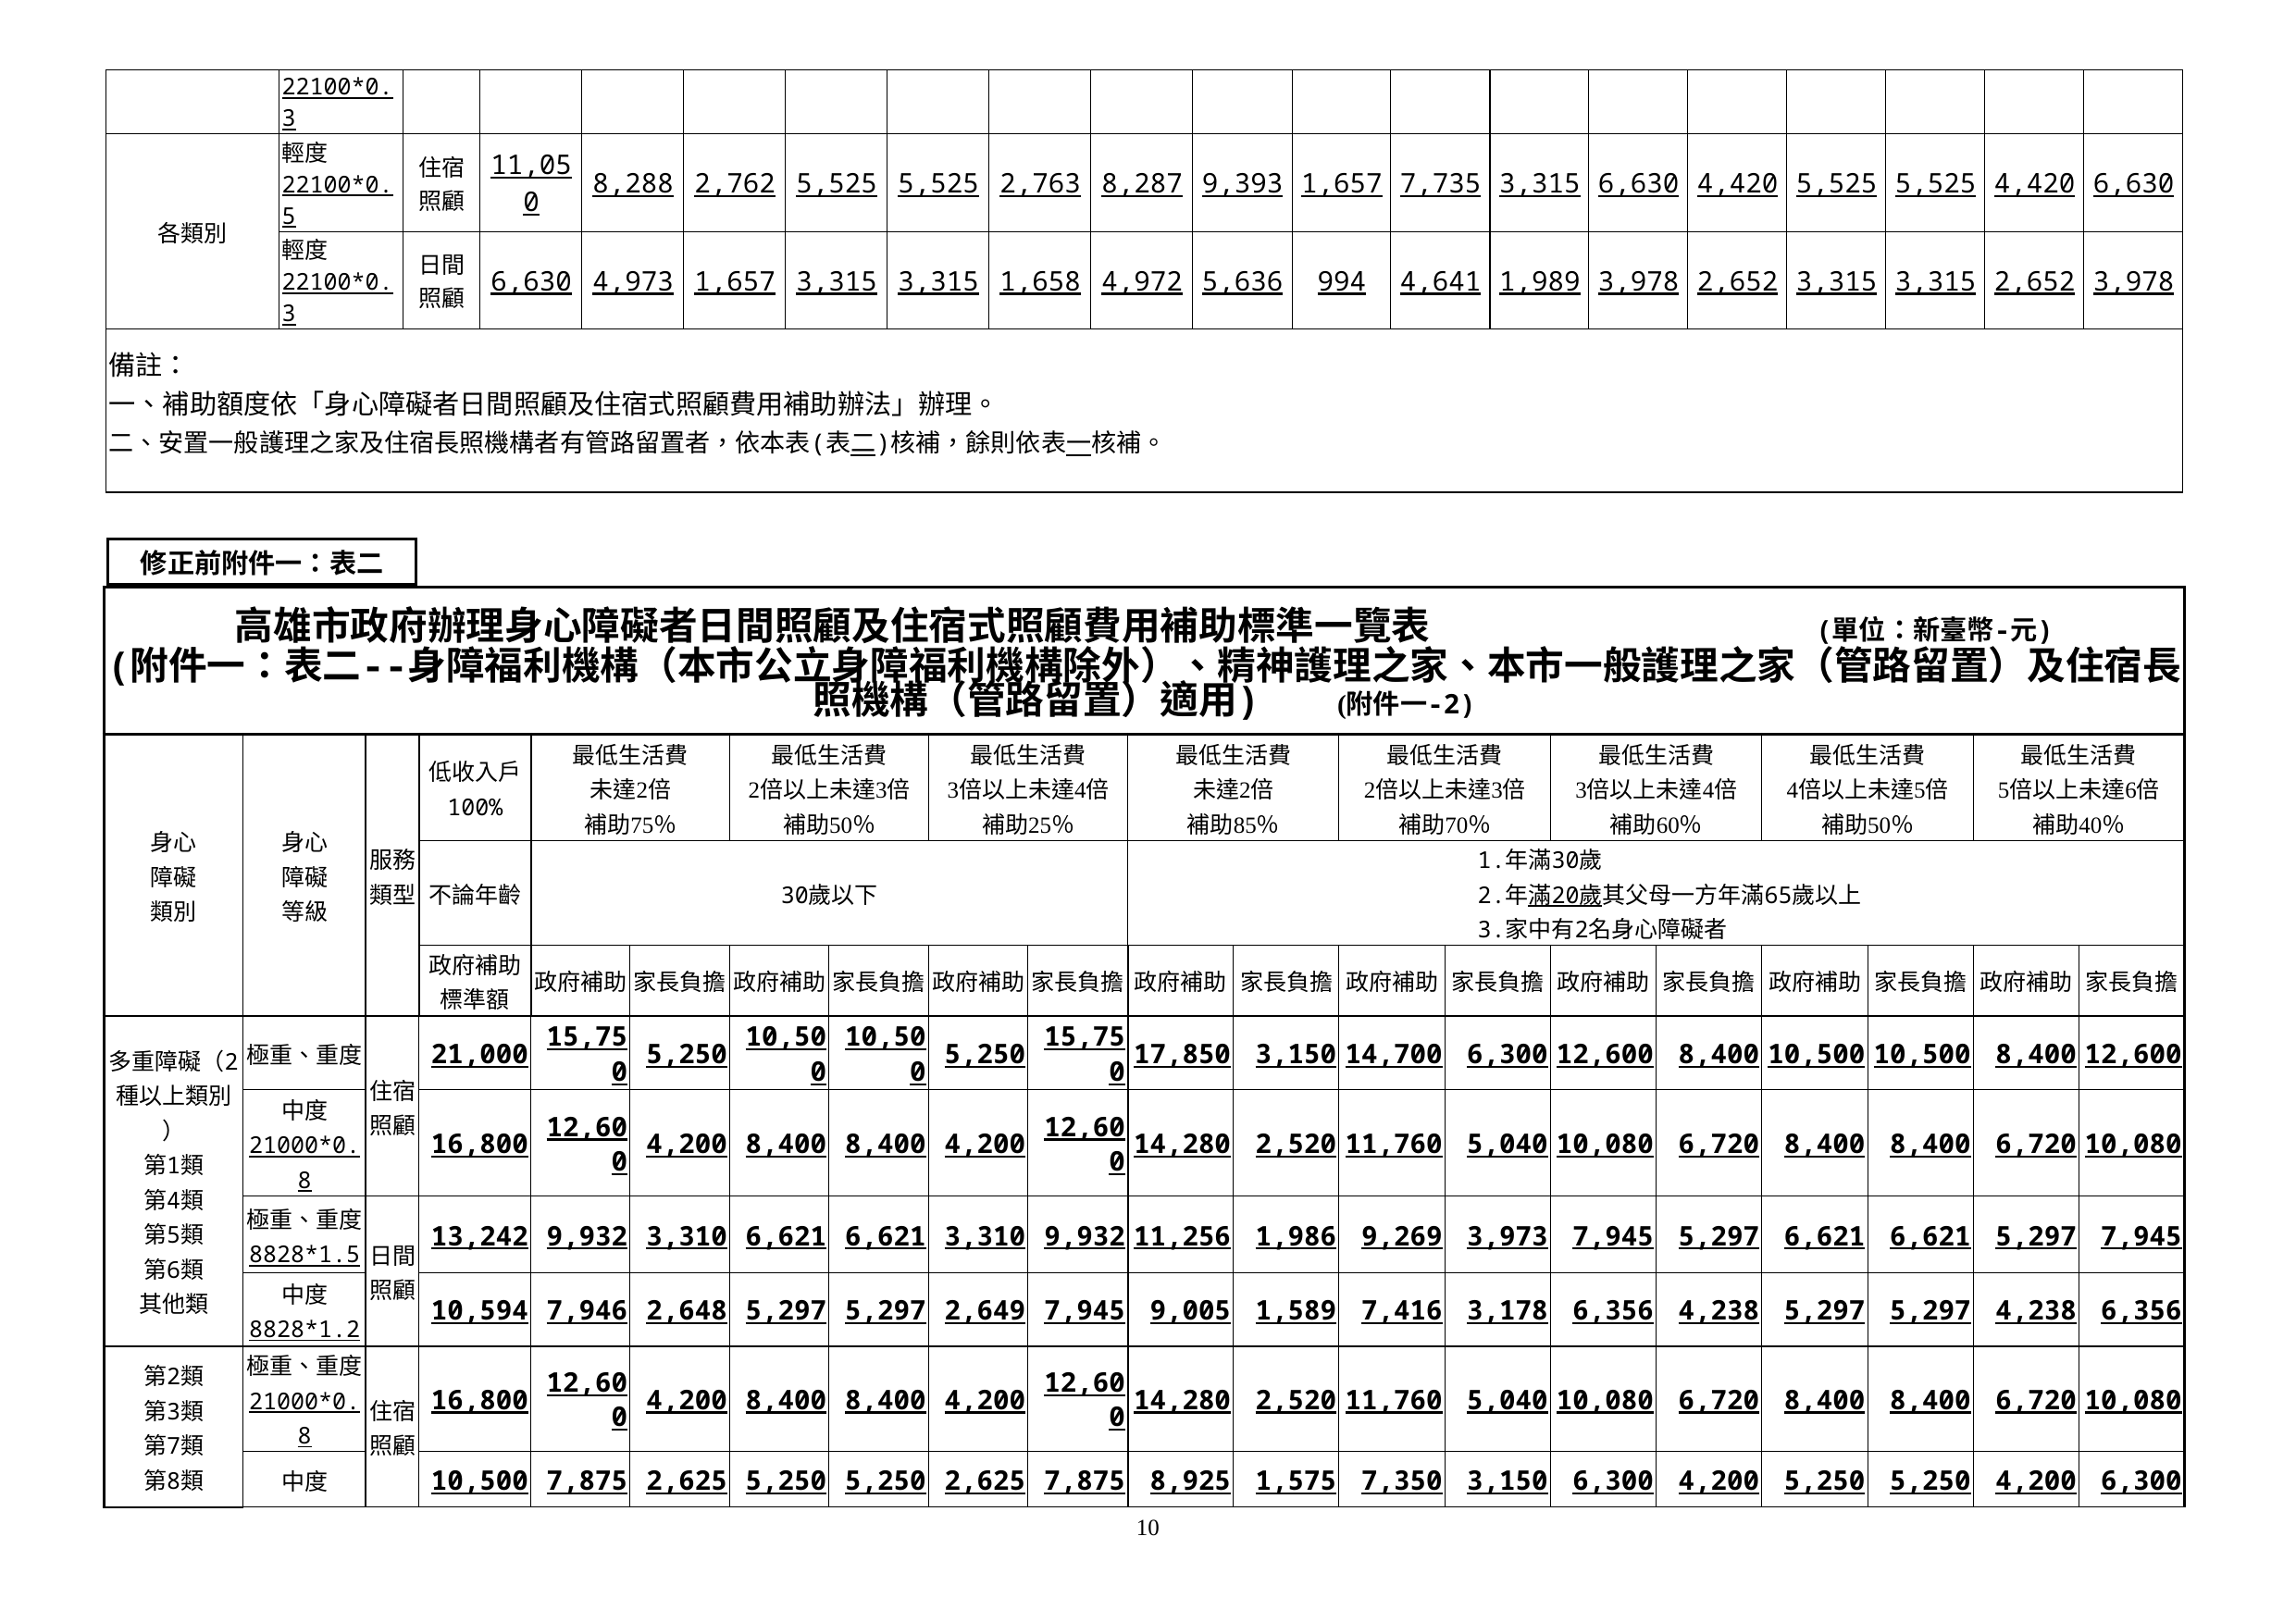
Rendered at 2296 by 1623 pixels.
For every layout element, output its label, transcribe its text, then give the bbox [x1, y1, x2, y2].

table_cell [2084, 70, 2182, 133]
table_cell 8,288 [582, 134, 683, 230]
table_cell 7,735 [1391, 134, 1489, 230]
table_cell 5,297 [1974, 1196, 2079, 1272]
table_cell 9,269 [1339, 1196, 1445, 1272]
table_cell 6,300 [2079, 1452, 2183, 1506]
table_cell 3,973 [1446, 1196, 1550, 1272]
table_cell 2,762 [684, 134, 785, 230]
table_cell 6,720 [1974, 1347, 2079, 1451]
table_cell 5,525 [786, 134, 887, 230]
table_cell [786, 70, 887, 133]
table_cell 極重、重度 [243, 1017, 365, 1089]
table_cell 4,973 [582, 232, 683, 328]
table_cell 各類別 [106, 134, 279, 328]
table_cell 10,500 [1762, 1017, 1868, 1089]
table_cell 5,525 [1886, 134, 1984, 230]
table_cell 10,080 [1551, 1090, 1656, 1196]
table_cell 最低生活費 2倍以上未達3倍 補助70％ [1339, 736, 1550, 839]
table_cell 政府補助 標準額 [420, 946, 530, 1015]
table_cell 6,300 [1551, 1452, 1656, 1506]
table_cell 8,400 [1657, 1017, 1761, 1089]
table_cell 3,150 [1234, 1017, 1338, 1089]
table_cell 4,420 [1688, 134, 1786, 230]
table_cell 7,350 [1339, 1452, 1445, 1506]
table_cell 16,800 [419, 1090, 530, 1196]
table_cell 最低生活費 5倍以上未達6倍 補助40％ [1974, 736, 2183, 839]
table_cell 3,178 [1446, 1273, 1550, 1344]
table_header 高雄市政府辦理身心障礙者日間照顧及住宿式照顧費用補助標準一覽表 (單位：新臺幣-元) (附件一：表二--身障福利機構（本市公立身障福利機構除外）、精神護理之家、本市一般護理之家（管路留置）及住宿長照機構（管路留置）適用) (附件一-2) [105, 588, 2183, 733]
table_cell 6,630 [2084, 134, 2182, 230]
table_cell [989, 70, 1090, 133]
table_cell [1589, 70, 1687, 133]
table_cell [1293, 70, 1390, 133]
table_cell 10,080 [2079, 1347, 2183, 1451]
table_cell 4,972 [1091, 232, 1192, 328]
table_cell 6,630 [1589, 134, 1687, 230]
table_cell 15,750 [1028, 1017, 1127, 1089]
table_cell 2,520 [1234, 1090, 1338, 1196]
table_cell 7,416 [1339, 1273, 1445, 1344]
table_cell 家長負擔 [1868, 946, 1973, 1015]
table_cell 政府補助 [1339, 946, 1445, 1015]
table_cell 3,978 [1589, 232, 1687, 328]
table_cell 政府補助 [929, 946, 1027, 1015]
table_cell 14,280 [1129, 1090, 1233, 1196]
table_cell 身心 障礙 等級 [243, 736, 365, 1015]
table_cell 10,500 [829, 1017, 928, 1089]
table_cell 住宿 照顧 [366, 1017, 418, 1196]
table_cell 12,600 [2079, 1017, 2183, 1089]
table_cell [1886, 70, 1984, 133]
table_cell 12,600 [531, 1347, 629, 1451]
table_cell [106, 70, 279, 133]
table_cell 8,400 [1974, 1017, 2079, 1089]
table_cell 3,315 [786, 232, 887, 328]
table_cell 4,641 [1391, 232, 1489, 328]
table_cell 最低生活費 2倍以上未達3倍 補助50％ [730, 736, 928, 839]
table_cell [1787, 70, 1885, 133]
table_cell 5,525 [1787, 134, 1885, 230]
text 修正前附件一：表二 [109, 542, 414, 581]
table_cell 5,525 [887, 134, 988, 230]
table_cell 21,000 [419, 1017, 530, 1089]
table_cell 8,287 [1091, 134, 1192, 230]
table_cell 5,297 [730, 1273, 828, 1344]
table_cell 30歲以下 [532, 841, 1127, 945]
table_cell 10,080 [2079, 1090, 2183, 1196]
table_cell 1,657 [684, 232, 785, 328]
table_cell 極重、重度 21000*0.8 [243, 1347, 365, 1451]
table_cell 2,763 [989, 134, 1090, 230]
table_cell 10,080 [1551, 1347, 1656, 1451]
table_cell 4,420 [1985, 134, 2083, 230]
table_cell 1.年滿30歲 2.年滿20歲其父母一方年滿65歲以上 3.家中有2名身心障礙者 [1128, 841, 2183, 945]
table_cell 7,875 [1028, 1452, 1127, 1506]
table_cell 家長負擔 [1234, 946, 1338, 1015]
table_cell 5,250 [1868, 1452, 1973, 1506]
table_cell 1,657 [1293, 134, 1390, 230]
table_cell 1,589 [1234, 1273, 1338, 1344]
table_cell 8,400 [1868, 1090, 1973, 1196]
table_cell [480, 70, 581, 133]
table_cell 5,250 [630, 1017, 729, 1089]
table_cell 8,400 [1868, 1347, 1973, 1451]
table_cell [1193, 70, 1292, 133]
table_cell 5,250 [829, 1452, 928, 1506]
table_cell 不論年齡 [420, 841, 530, 945]
table_cell 3,310 [929, 1196, 1027, 1272]
table_cell 10,594 [419, 1273, 530, 1344]
table_cell 11,050 [480, 134, 581, 230]
table_cell 3,315 [1787, 232, 1885, 328]
table_cell [403, 70, 479, 133]
table_cell 中度 8828*1.2 [243, 1273, 365, 1344]
table_cell 6,720 [1657, 1090, 1761, 1196]
table_cell 7,875 [531, 1452, 629, 1506]
table_cell 政府補助 [1551, 946, 1656, 1015]
table_cell 6,720 [1974, 1090, 2079, 1196]
table_cell 低收入戶 100% [420, 736, 530, 839]
table_cell 最低生活費 4倍以上未達5倍 補助50％ [1762, 736, 1973, 839]
table_cell 8,400 [730, 1090, 828, 1196]
table_cell 最低生活費 未達2倍 補助75％ [532, 736, 729, 839]
table_cell 6,300 [1446, 1017, 1550, 1089]
table_cell 2,625 [630, 1452, 729, 1506]
table_cell 17,850 [1129, 1017, 1233, 1089]
table_cell 9,932 [1028, 1196, 1127, 1272]
table_cell 9,005 [1129, 1273, 1233, 1344]
table_cell 3,315 [887, 232, 988, 328]
table_cell 5,636 [1193, 232, 1292, 328]
table_cell 12,600 [531, 1090, 629, 1196]
table_cell 住宿 照顧 [366, 1347, 418, 1506]
table_cell 6,356 [1551, 1273, 1656, 1344]
table_cell 8,400 [1762, 1090, 1868, 1196]
table_cell 1,658 [989, 232, 1090, 328]
table_cell 5,250 [730, 1452, 828, 1506]
table_cell 服務 類型 [366, 736, 418, 1015]
table_cell 2,649 [929, 1273, 1027, 1344]
table_cell 家長負擔 [1657, 946, 1761, 1015]
table_cell [887, 70, 988, 133]
table_cell [582, 70, 683, 133]
table_cell [684, 70, 785, 133]
table_cell 5,297 [1657, 1196, 1761, 1272]
table_cell 政府補助 [1974, 946, 2079, 1015]
table_cell 5,250 [929, 1017, 1027, 1089]
table_cell 第2類 第3類 第7類 第8類 [105, 1347, 242, 1506]
table_cell 輕度 22100*0.3 [279, 232, 403, 328]
table_cell 6,630 [480, 232, 581, 328]
table_cell 3,315 [1491, 134, 1588, 230]
table_cell 8,400 [829, 1347, 928, 1451]
table_cell 10,500 [419, 1452, 530, 1506]
table_cell 2,625 [929, 1452, 1027, 1506]
table_cell 11,760 [1339, 1090, 1445, 1196]
table_cell 12,600 [1028, 1090, 1127, 1196]
table_cell 11,760 [1339, 1347, 1445, 1451]
table_cell 家長負擔 [2079, 946, 2183, 1015]
table_cell 家長負擔 [630, 946, 729, 1015]
table_cell 最低生活費 3倍以上未達4倍 補助60％ [1551, 736, 1761, 839]
table_cell 最低生活費 3倍以上未達4倍 補助25％ [929, 736, 1127, 839]
table_cell 家長負擔 [1028, 946, 1127, 1015]
table_cell 6,621 [730, 1196, 828, 1272]
table_cell 7,946 [531, 1273, 629, 1344]
table_cell 多重障礙（2種以上類別） 第1類 第4類 第5類 第6類 其他類 [105, 1017, 242, 1344]
table_cell 11,256 [1129, 1196, 1233, 1272]
table_cell 13,242 [419, 1196, 530, 1272]
table_cell 政府補助 [532, 946, 629, 1015]
table_cell 4,200 [630, 1347, 729, 1451]
table_cell 2,520 [1234, 1347, 1338, 1451]
table_cell 7,945 [2079, 1196, 2183, 1272]
table_cell 4,200 [929, 1347, 1027, 1451]
table_cell 1,989 [1491, 232, 1588, 328]
table_cell [1688, 70, 1786, 133]
table_cell 5,297 [1868, 1273, 1973, 1344]
table_cell 3,315 [1886, 232, 1984, 328]
table_cell 3,150 [1446, 1452, 1550, 1506]
table_cell 4,200 [1974, 1452, 2079, 1506]
table_cell 6,621 [1868, 1196, 1973, 1272]
table_cell 備註： 一、補助額度依「身心障礙者日間照顧及住宿式照顧費用補助辦法」辦理。 二、安置一般護理之家及住宿長照機構者有管路留置者，依本表(表二)核補，餘則依表一核補。 [106, 329, 2182, 491]
table_cell 6,621 [1762, 1196, 1868, 1272]
table_cell 政府補助 [1762, 946, 1868, 1015]
table_cell 4,200 [1657, 1452, 1761, 1506]
table_cell 12,600 [1028, 1347, 1127, 1451]
table_cell 4,238 [1657, 1273, 1761, 1344]
table_cell 5,250 [1762, 1452, 1868, 1506]
table_cell 中度 [243, 1452, 365, 1506]
table_cell [1985, 70, 2083, 133]
table_cell 6,720 [1657, 1347, 1761, 1451]
table_cell 4,200 [630, 1090, 729, 1196]
table_cell 7,945 [1028, 1273, 1127, 1344]
table_cell 5,297 [829, 1273, 928, 1344]
table_cell 住宿 照顧 [403, 134, 479, 230]
table_cell 最低生活費 未達2倍 補助85％ [1128, 736, 1338, 839]
table_cell 8,400 [829, 1090, 928, 1196]
table_cell 輕度 22100*0.5 [279, 134, 403, 230]
table_cell 日間 照顧 [366, 1196, 418, 1344]
table_cell 日間 照顧 [403, 232, 479, 328]
table_cell 7,945 [1551, 1196, 1656, 1272]
table_cell 4,238 [1974, 1273, 2079, 1344]
table_cell 16,800 [419, 1347, 530, 1451]
table_cell 10,500 [730, 1017, 828, 1089]
table_cell 政府補助 [730, 946, 828, 1015]
table_cell 15,750 [531, 1017, 629, 1089]
table_cell 政府補助 [1129, 946, 1233, 1015]
table_cell 2,652 [1985, 232, 2083, 328]
table_cell 5,040 [1446, 1090, 1550, 1196]
table_cell 994 [1293, 232, 1390, 328]
table_cell 10,500 [1868, 1017, 1973, 1089]
table_cell 1,575 [1234, 1452, 1338, 1506]
table_cell 5,297 [1762, 1273, 1868, 1344]
table_cell 1,986 [1234, 1196, 1338, 1272]
table_cell 22100*0.3 [279, 70, 403, 133]
table_cell 6,621 [829, 1196, 928, 1272]
table_cell 3,310 [630, 1196, 729, 1272]
table_cell 家長負擔 [1446, 946, 1550, 1015]
table_cell 身心 障礙 類別 [105, 736, 242, 1015]
table_cell [1391, 70, 1489, 133]
table_cell 極重、重度 8828*1.5 [243, 1196, 365, 1272]
table_cell 2,652 [1688, 232, 1786, 328]
table_cell 12,600 [1551, 1017, 1656, 1089]
table_cell 2,648 [630, 1273, 729, 1344]
table_cell 14,280 [1129, 1347, 1233, 1451]
table_cell [1491, 70, 1588, 133]
table_cell 3,978 [2084, 232, 2182, 328]
table_cell 9,932 [531, 1196, 629, 1272]
table_cell 8,400 [730, 1347, 828, 1451]
table_cell 8,400 [1762, 1347, 1868, 1451]
table_cell [1091, 70, 1192, 133]
table_cell 4,200 [929, 1090, 1027, 1196]
table_cell 14,700 [1339, 1017, 1445, 1089]
table_cell 5,040 [1446, 1347, 1550, 1451]
table_cell 6,356 [2079, 1273, 2183, 1344]
table_cell 9,393 [1193, 134, 1292, 230]
table_cell 中度 21000*0.8 [243, 1090, 365, 1196]
table_cell 家長負擔 [829, 946, 928, 1015]
table_cell 8,925 [1129, 1452, 1233, 1506]
